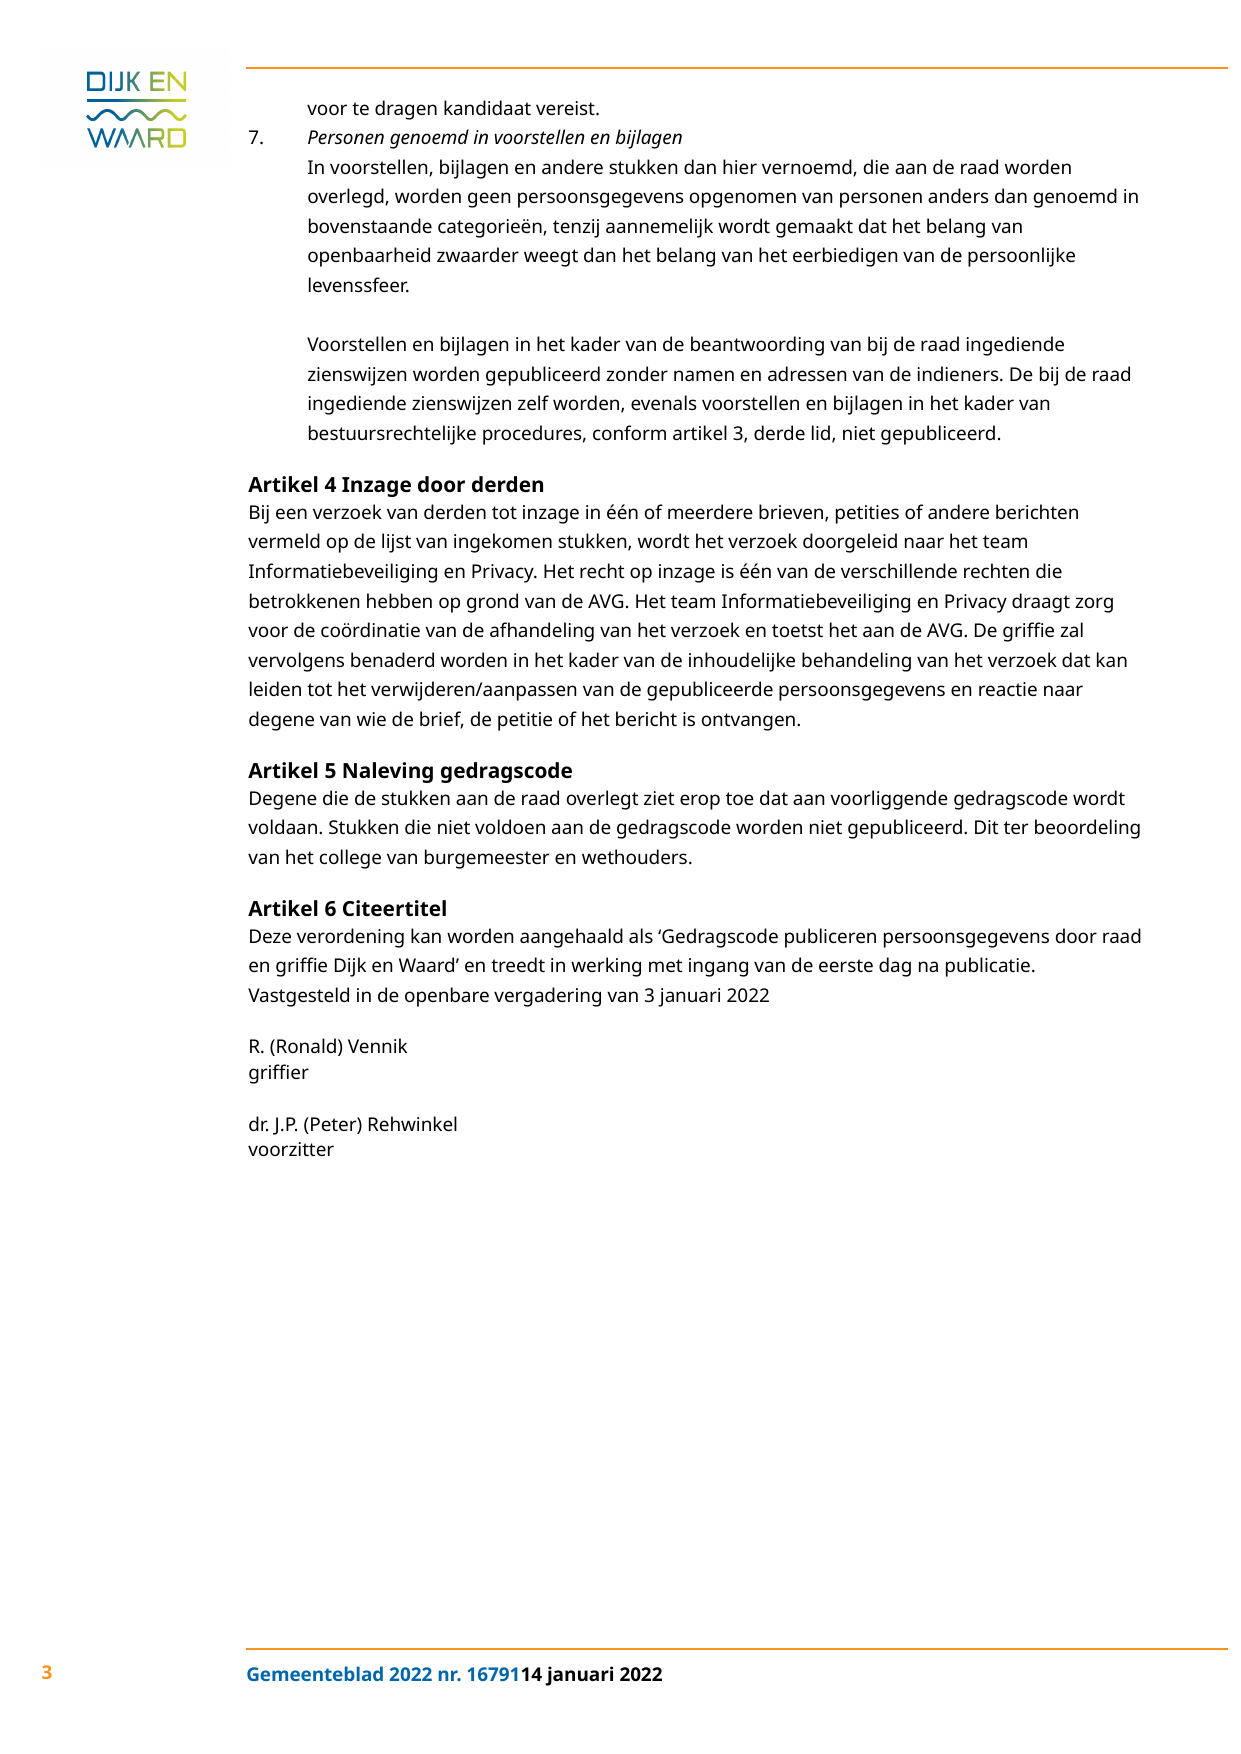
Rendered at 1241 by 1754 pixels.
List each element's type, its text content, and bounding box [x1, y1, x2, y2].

picture [41, 47, 231, 172]
list In voorstellen, bijlagen en andere stukken dan hier vernoemd, die aan de raad worden overlegd, worden geen persoonsgegevens opgenomen van personen anders dan genoemd in bovenstaande categorieën, tenzij aannemelijk wordt gemaakt dat het belang van openbaarheid zwaarder weegt dan het belang van het eerbiedigen van de persoonlijke levenssfeer. [248, 154, 1152, 298]
text Degene die de stukken aan de raad overlegt ziet erop toe dat aan voorliggende gedragscode wordt voldaan. Stukken die niet voldoen aan de gedragscode worden niet gepubliceerd. Dit ter beoordeling van het college van burgemeester en wethouders. [248, 785, 1152, 870]
text R. (Ronald) Vennik [248, 1034, 1152, 1059]
text Deze verordening kan worden aangehaald als ‘Gedragscode publiceren persoonsgegevens door raad en griffie Dijk en Waard’ en treedt in werking met ingang van de eerste dag na publicatie. [248, 923, 1152, 978]
text Artikel 6 Citeertitel [248, 894, 1152, 923]
list voor te dragen kandidaat vereist. [248, 95, 1152, 121]
list Personen genoemd in voorstellen en bijlagen [248, 124, 1152, 150]
text griffier [248, 1059, 1152, 1085]
text Vastgesteld in de openbare vergadering van 3 januari 2022 [248, 982, 1152, 1008]
text Bij een verzoek van derden tot inzage in één of meerdere brieven, petities of andere berichten vermeld op de lijst van ingekomen stukken, wordt het verzoek doorgeleid naar het team Informatiebeveiliging en Privacy. Het recht op inzage is één van de verschillende rechten die betrokkenen hebben op grond van de AVG. Het team Informatiebeveiliging en Privacy draagt zorg voor de coördinatie van de afhandeling van het verzoek en toetst het aan de AVG. De griffie zal vervolgens benaderd worden in het kader van de inhoudelijke behandeling van het verzoek dat kan leiden tot het verwijderen/aanpassen van de gepubliceerde persoonsgegevens en reactie naar degene van wie de brief, de petitie of het bericht is ontvangen. [248, 499, 1152, 732]
list Voorstellen en bijlagen in het kader van de beantwoording van bij de raad ingediende zienswijzen worden gepubliceerd zonder namen en adressen van de indieners. De bij de raad ingediende zienswijzen zelf worden, evenals voorstellen en bijlagen in het kader van bestuursrechtelijke procedures, conform artikel 3, derde lid, niet gepubliceerd. [248, 331, 1152, 446]
text voorzitter [248, 1137, 1152, 1162]
text dr. J.P. (Peter) Rehwinkel [248, 1111, 1152, 1137]
text Artikel 4 Inzage door derden [248, 471, 1152, 499]
text Artikel 5 Naleving gedragscode [248, 757, 1152, 785]
